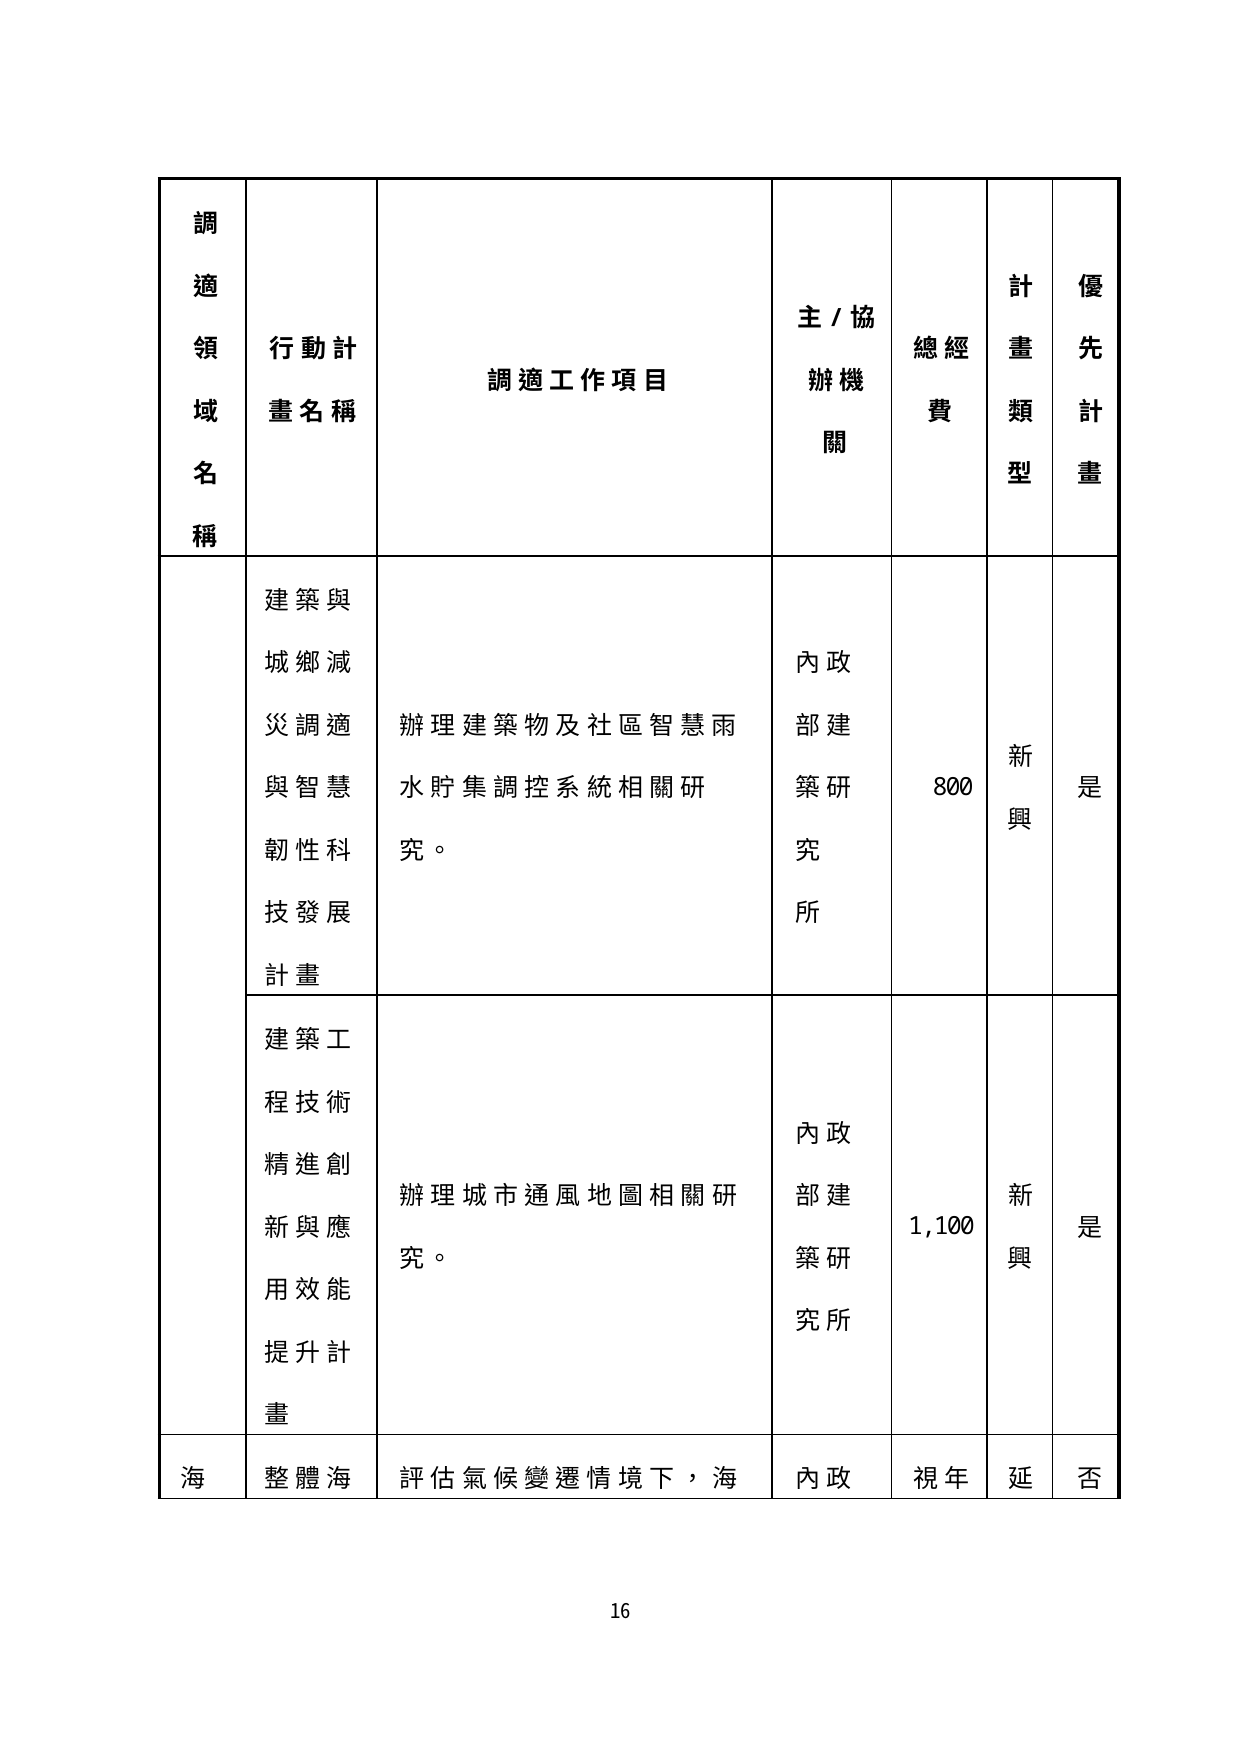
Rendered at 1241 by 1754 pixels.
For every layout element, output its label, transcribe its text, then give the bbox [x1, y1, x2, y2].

table_cell 否 [1053, 1435, 1117, 1497]
table_cell 視年 [892, 1435, 986, 1497]
table_header 總經費 [892, 180, 986, 555]
table_header 調適領域名稱 [161, 180, 245, 555]
table_cell 新興 [988, 996, 1052, 1433]
table_cell 延 [988, 1435, 1052, 1497]
table_cell 建築與城鄉減災調適與智慧韌性科技發展計畫 [247, 557, 376, 994]
table_cell 海 [161, 1435, 245, 1497]
table_cell 800 [892, 557, 986, 994]
table_cell 是 [1053, 557, 1117, 994]
table_cell 評估氣候變遷情境下，海 [378, 1435, 771, 1497]
table_cell 是 [1053, 996, 1117, 1433]
table_cell 內政 [773, 1435, 891, 1497]
table_cell 辦理建築物及社區智慧雨水貯集調控系統相關研究。 [378, 557, 771, 994]
table_header 計畫類型 [988, 180, 1052, 555]
table_header 主/協辦機關 [773, 180, 891, 555]
table_header 行動計畫名稱 [247, 180, 376, 555]
table_cell 內政部建築研究所 [773, 996, 891, 1433]
table_cell [161, 557, 245, 1433]
table_cell 辦理城市通風地圖相關研究。 [378, 996, 771, 1433]
table_cell 整體海 [247, 1435, 376, 1497]
table_cell 內政部建築研究 所 [773, 557, 891, 994]
table_cell 新興 [988, 557, 1052, 994]
table_header 優先計畫 [1053, 180, 1117, 555]
table_cell 建築工程技術精進創新與應用效能提升計畫 [247, 996, 376, 1433]
table_cell 1,100 [892, 996, 986, 1433]
table_header 調適工作項目 [378, 180, 771, 555]
